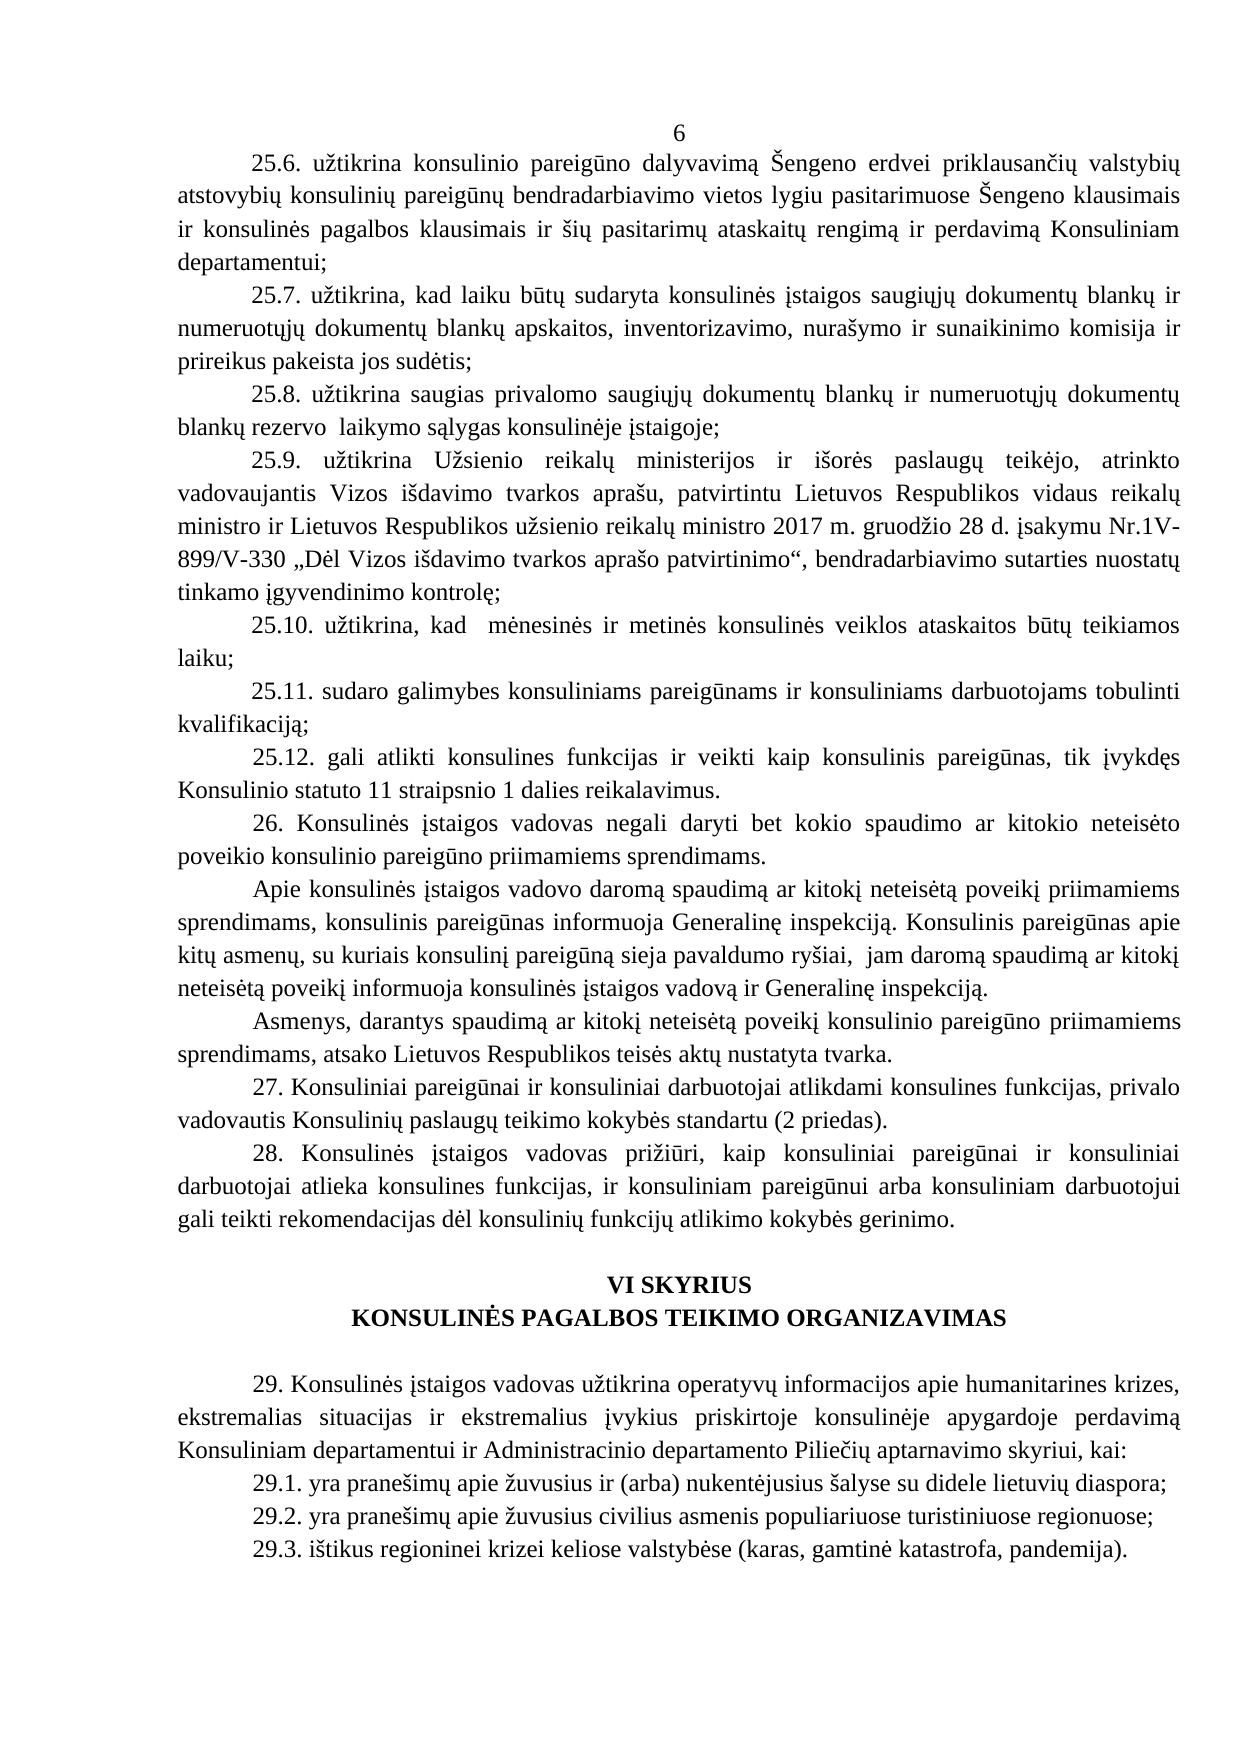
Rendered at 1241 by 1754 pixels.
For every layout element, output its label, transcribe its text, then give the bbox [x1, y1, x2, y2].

text 25.6. užtikrina konsulinio pareigūno dalyvavimą Šengeno erdvei priklausančių valstybių atstovybių konsulinių pareigūnų bendradarbiavimo vietos lygiu pasitarimuose Šengeno klausimais ir konsulinės pagalbos klausimais ir šių pasitarimų ataskaitų rengimą ir perdavimą Konsuliniam departamentui; [177, 148, 1181, 275]
text 29.1. yra pranešimų apie žuvusius ir (arba) nukentėjusius šalyse su didele lietuvių diaspora; [177, 1468, 1181, 1497]
text 25.10. užtikrina, kad mėnesinės ir metinės konsulinės veiklos ataskaitos būtų teikiamos laiku; [177, 610, 1181, 672]
text 28. Konsulinės įstaigos vadovas prižiūri, kaip konsuliniai pareigūnai ir konsuliniai darbuotojai atlieka konsulines funkcijas, ir konsuliniam pareigūnui arba konsuliniam darbuotojui gali teikti rekomendacijas dėl konsulinių funkcijų atlikimo kokybės gerinimo. [177, 1138, 1181, 1233]
text 29. Konsulinės įstaigos vadovas užtikrina operatyvų informacijos apie humanitarines krizes, ekstremalias situacijas ir ekstremalius įvykius priskirtoje konsulinėje apygardoje perdavimą Konsuliniam departamentui ir Administracinio departamento Piliečių aptarnavimo skyriui, kai: [177, 1369, 1181, 1464]
text 25.8. užtikrina saugias privalomo saugiųjų dokumentų blankų ir numeruotųjų dokumentų blankų rezervo laikymo sąlygas konsulinėje įstaigoje; [177, 379, 1181, 441]
text 29.2. yra pranešimų apie žuvusius civilius asmenis populiariuose turistiniuose regionuose; [177, 1501, 1181, 1530]
text 29.3. ištikus regioninei krizei keliose valstybėse (karas, gamtinė katastrofa, pandemija). [177, 1534, 1181, 1563]
text Apie konsulinės įstaigos vadovo daromą spaudimą ar kitokį neteisėtą poveikį priimamiems sprendimams, konsulinis pareigūnas informuoja Generalinę inspekciją. Konsulinis pareigūnas apie kitų asmenų, su kuriais konsulinį pareigūną sieja pavaldumo ryšiai, jam daromą spaudimą ar kitokį neteisėtą poveikį informuoja konsulinės įstaigos vadovą ir Generalinę inspekciją. [177, 874, 1181, 1002]
text 25.12. gali atlikti konsulines funkcijas ir veikti kaip konsulinis pareigūnas, tik įvykdęs Konsulinio statuto 11 straipsnio 1 dalies reikalavimus. [177, 742, 1181, 804]
text 25.11. sudaro galimybes konsuliniams pareigūnams ir konsuliniams darbuotojams tobulinti kvalifikaciją; [177, 676, 1181, 738]
text KONSULINĖS PAGALBOS TEIKIMO ORGANIZAVIMAS [177, 1303, 1181, 1332]
text 25.7. užtikrina, kad laiku būtų sudaryta konsulinės įstaigos saugiųjų dokumentų blankų ir numeruotųjų dokumentų blankų apskaitos, inventorizavimo, nurašymo ir sunaikinimo komisija ir prireikus pakeista jos sudėtis; [177, 280, 1181, 374]
text VI SKYRIUS [177, 1270, 1181, 1299]
text 26. Konsulinės įstaigos vadovas negali daryti bet kokio spaudimo ar kitokio neteisėto poveikio konsulinio pareigūno priimamiems sprendimams. [177, 808, 1181, 870]
text Asmenys, darantys spaudimą ar kitokį neteisėtą poveikį konsulinio pareigūno priimamiems sprendimams, atsako Lietuvos Respublikos teisės aktų nustatyta tvarka. [177, 1006, 1181, 1068]
text 27. Konsuliniai pareigūnai ir konsuliniai darbuotojai atlikdami konsulines funkcijas, privalo vadovautis Konsulinių paslaugų teikimo kokybės standartu (2 priedas). [177, 1072, 1181, 1134]
text 25.9. užtikrina Užsienio reikalų ministerijos ir išorės paslaugų teikėjo, atrinkto vadovaujantis Vizos išdavimo tvarkos aprašu, patvirtintu Lietuvos Respublikos vidaus reikalų ministro ir Lietuvos Respublikos užsienio reikalų ministro 2017 m. gruodžio 28 d. įsakymu Nr.1V-899/V-330 „Dėl Vizos išdavimo tvarkos aprašo patvirtinimo“, bendradarbiavimo sutarties nuostatų tinkamo įgyvendinimo kontrolę; [177, 445, 1181, 606]
